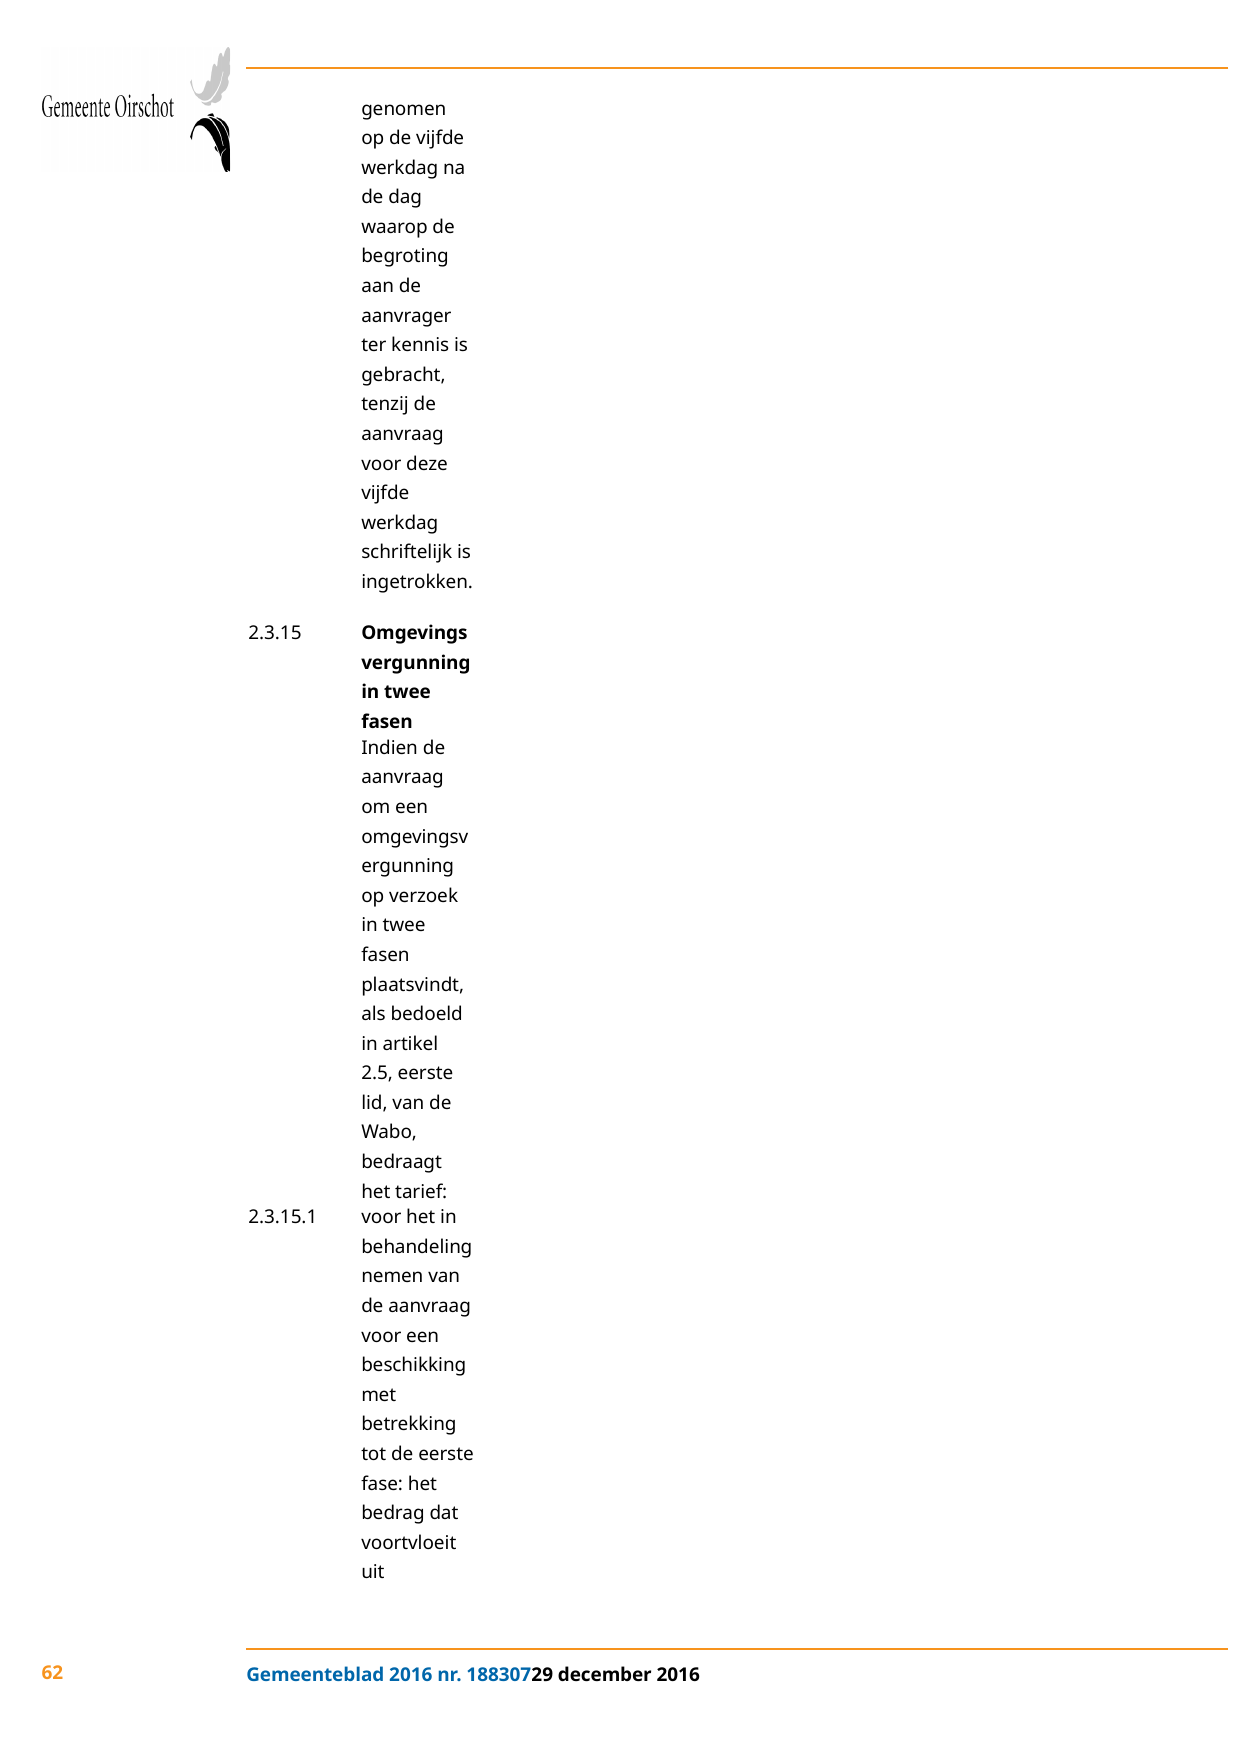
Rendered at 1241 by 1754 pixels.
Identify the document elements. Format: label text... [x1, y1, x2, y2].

table_cell genomen op de vijfde werkdag na de dag waarop de begroting aan de aanvrager ter kennis is gebracht, tenzij de aanvraag voor deze vijfde werkdag schriftelijk is ingetrokken. [361, 95, 474, 594]
table_cell 2.3.15 [248, 620, 361, 734]
table_cell [587, 594, 700, 619]
table_cell Omgevingsvergunning in twee fasen [361, 620, 474, 734]
table_cell [248, 594, 361, 619]
table_cell [474, 95, 587, 594]
table_cell [248, 95, 361, 594]
table_cell [587, 95, 700, 594]
table_cell [474, 594, 587, 619]
table_cell [361, 594, 474, 619]
picture [41, 47, 231, 172]
table_cell [587, 620, 700, 734]
table_cell [587, 1204, 700, 1584]
table_cell [474, 1204, 587, 1584]
table_cell [248, 734, 361, 1203]
table_cell [474, 620, 587, 734]
table_cell voor het in behandeling nemen van de aanvraag voor een beschikking met betrekking tot de eerste fase: het bedrag dat voortvloeit uit [361, 1204, 474, 1584]
table_cell 2.3.15.1 [248, 1204, 361, 1584]
table_cell [587, 734, 700, 1203]
table_cell Indien de aanvraag om een omgevingsvergunning op verzoek in twee fasen plaatsvindt, als bedoeld in artikel 2.5, eerste lid, van de Wabo, bedraagt het tarief: [361, 734, 474, 1203]
table_cell [474, 734, 587, 1203]
